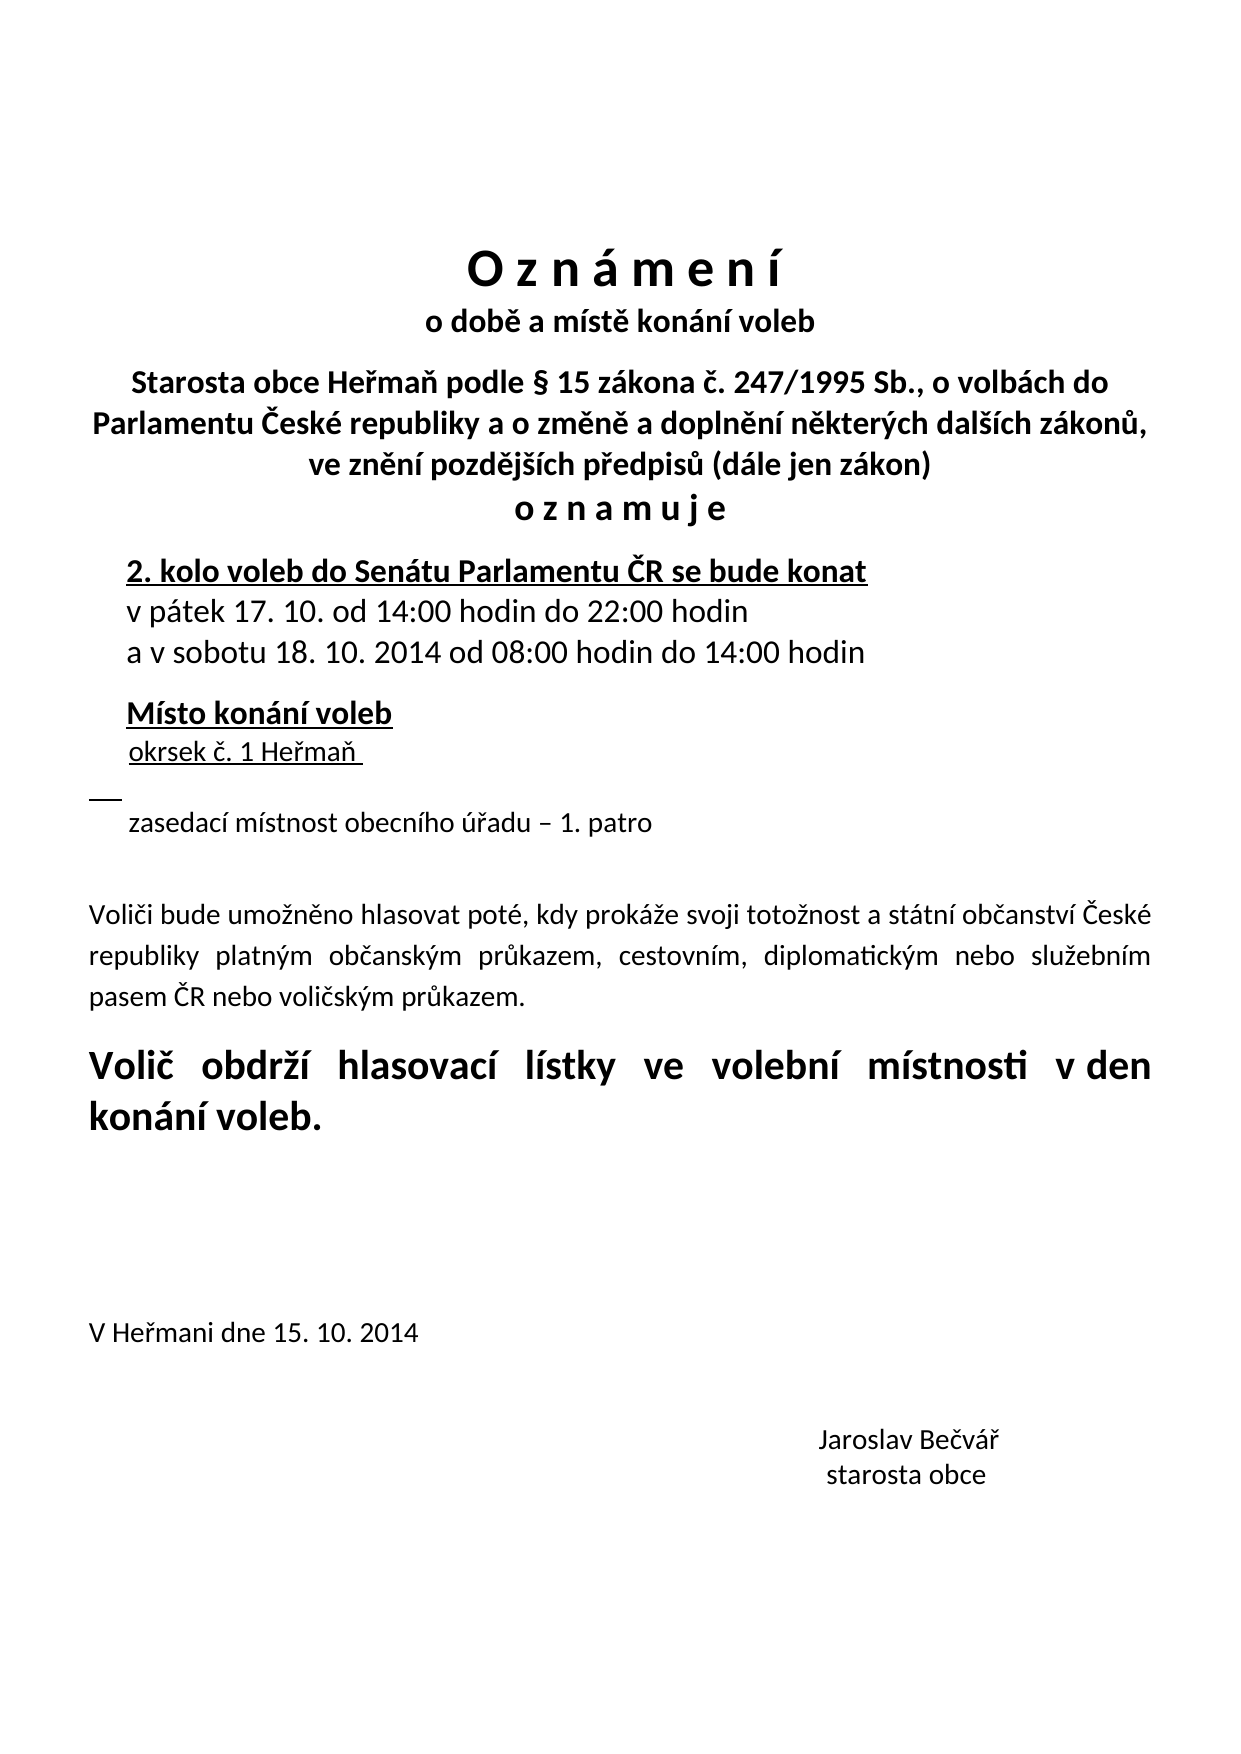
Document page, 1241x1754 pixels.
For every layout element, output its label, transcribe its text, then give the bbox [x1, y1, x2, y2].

text Volič obdrží hlasovací lístky ve volební místnosti v den konání voleb. [89, 1039, 1152, 1141]
text okrsek č. 1 Heřmaň [89, 733, 1152, 768]
text o době a místě konání voleb [89, 300, 1152, 341]
text o z n a m u j e [89, 483, 1152, 529]
text zasedací místnost obecního úřadu – 1. patro [89, 804, 1152, 840]
text V Heřmani dne 15. 10. 2014 [89, 1314, 1152, 1349]
text Jaroslav Bečvář [679, 1421, 1152, 1456]
text Místo konání voleb [126, 692, 1152, 733]
text a v sobotu 18. 10. 2014 od 08:00 hodin do 14:00 hodin [89, 631, 1152, 672]
text starosta obce [752, 1456, 1152, 1492]
text 2. kolo voleb do Senátu Parlamentu ČR se bude konat [89, 550, 1152, 590]
text Starosta obce Heřmaň podle § 15 zákona č. 247/1995 Sb., o volbách do Parlamentu České republiky a o změně a doplnění některých dalších zákonů, ve znění pozdějších předpisů (dále jen zákon) [89, 361, 1152, 483]
text v pátek 17. 10. od 14:00 hodin do 22:00 hodin [89, 590, 1152, 631]
text Voliči bude umožněno hlasovat poté, kdy prokáže svoji totožnost a státní občanství České republiky platným občanským průkazem, cestovním, diplomatickým nebo služebním pasem ČR nebo voličským průkazem. [89, 896, 1152, 1013]
text O z n á m e n í [89, 234, 1152, 300]
